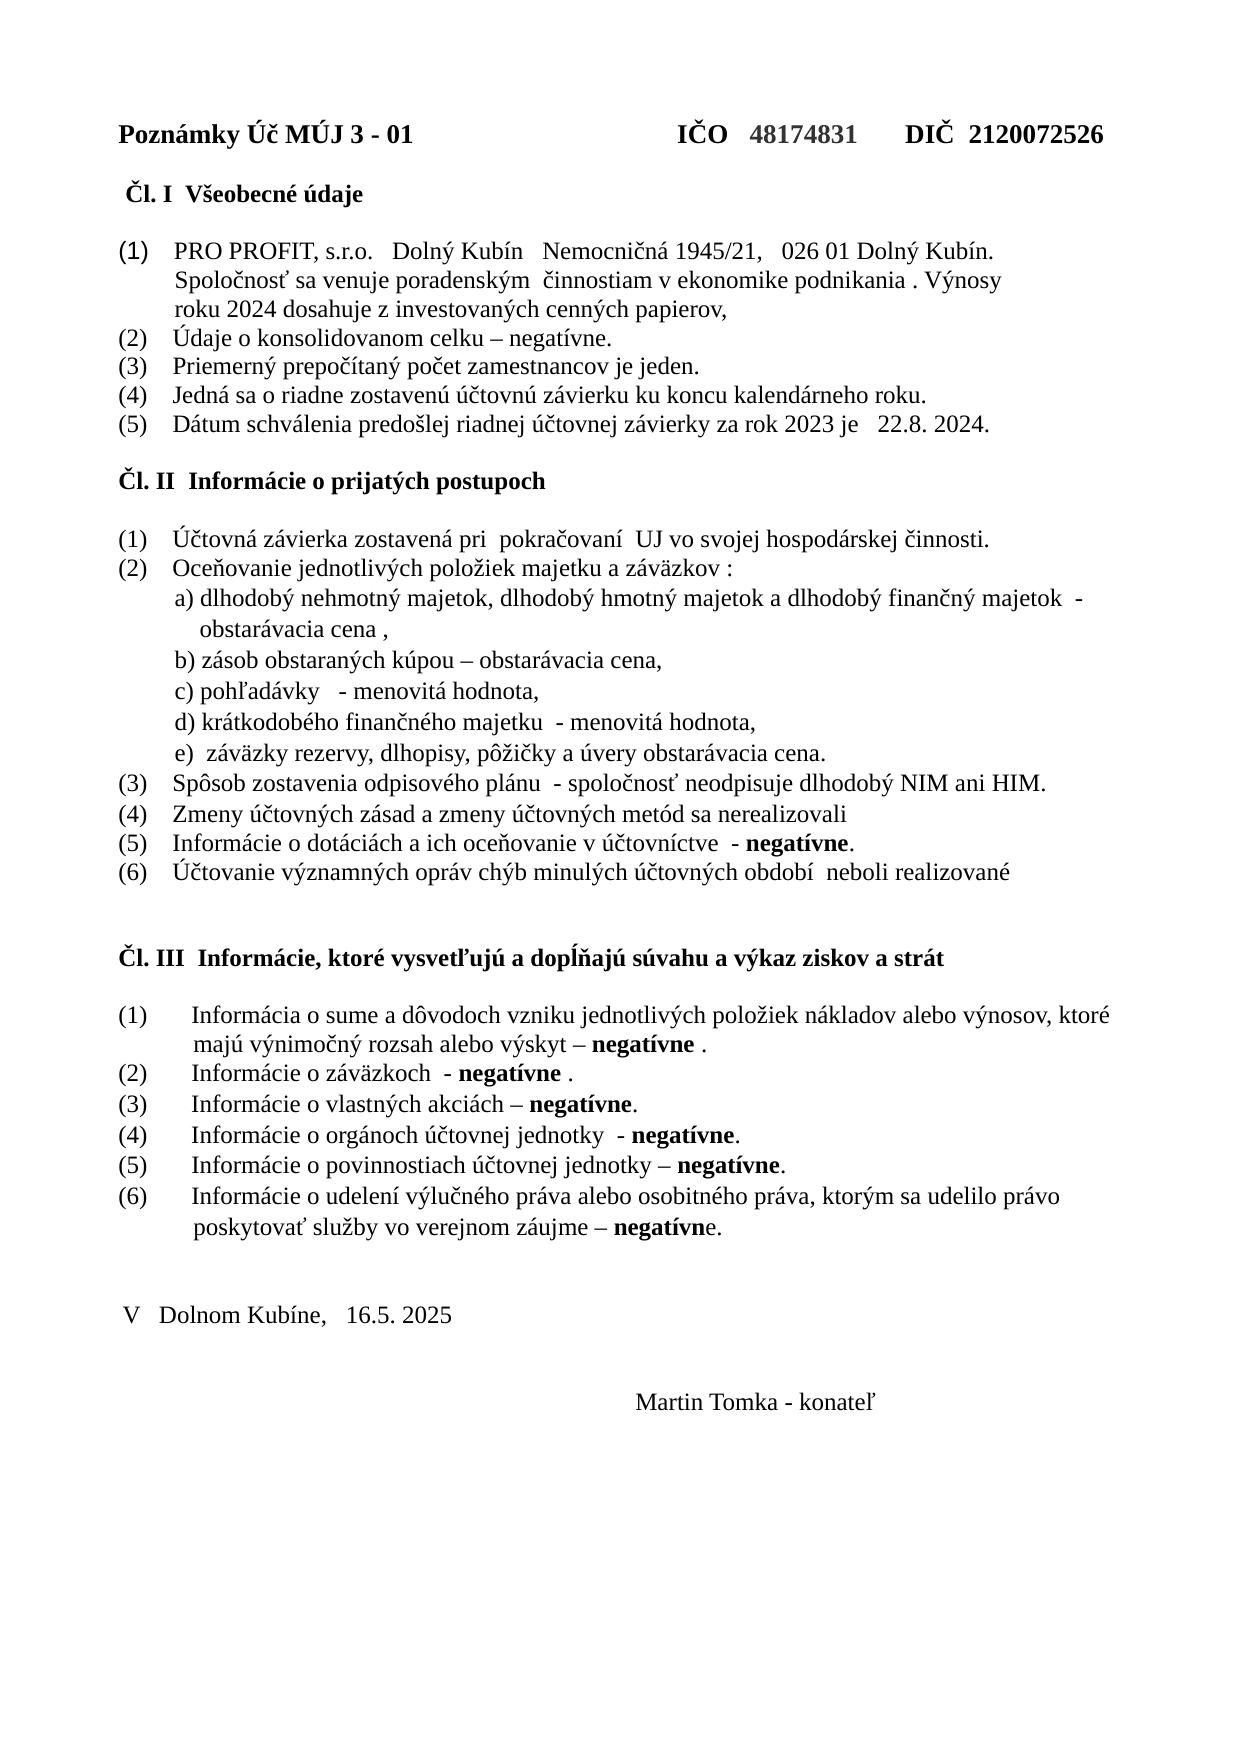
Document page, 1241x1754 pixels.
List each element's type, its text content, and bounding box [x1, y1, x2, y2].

text (4) Zmeny účtovných zásad a zmeny účtovných metód sa nerealizovali [118, 799, 1122, 828]
text (5) Informácie o povinnostiach účtovnej jednotky – negatívne. [118, 1151, 1122, 1179]
list roku 2024 dosahuje z investovaných cenných papierov, [118, 294, 1122, 323]
list Priemerný prepočítaný počet zamestnancov je jeden. [118, 351, 1122, 380]
list majú výnimočný rozsah alebo výskyt – negatívne . [118, 1029, 1122, 1058]
text obstarávacia cena , [118, 614, 1122, 643]
text (1) Účtovná závierka zostavená pri pokračovaní UJ vo svojej hospodárskej činnosti. [118, 524, 1122, 553]
list Informácia o sume a dôvodoch vzniku jednotlivých položiek nákladov alebo výnosov, ktoré [118, 1001, 1122, 1029]
text (6) Účtovanie významných opráv chýb minulých účtovných období neboli realizované [118, 857, 1122, 886]
text (3) Informácie o vlastných akciách – negatívne. [118, 1089, 1122, 1118]
text Čl. I Všeobecné údaje [118, 179, 1122, 208]
text (5) Informácie o dotáciách a ich oceňovanie v účtovníctve - negatívne. [118, 828, 1122, 857]
text Čl. II Informácie o prijatých postupoch [118, 466, 1122, 495]
list poskytovať služby vo verejnom záujme – negatívne. [118, 1212, 1122, 1241]
list Jedná sa o riadne zostavenú účtovnú závierku ku koncu kalendárneho roku. [118, 380, 1122, 409]
list Informácie o udelení výlučného práva alebo osobitného práva, ktorým sa udelilo právo [118, 1181, 1122, 1210]
text c) pohľadávky - menovitá hodnota, [118, 676, 1122, 705]
text b) zásob obstaraných kúpou – obstarávacia cena, [118, 645, 1122, 674]
text (4) Informácie o orgánoch účtovnej jednotky - negatívne. [118, 1120, 1122, 1148]
text d) krátkodobého finančného majetku - menovitá hodnota, [118, 707, 1122, 736]
list Údaje o konsolidovanom celku – negatívne. [118, 323, 1122, 351]
list PRO PROFIT, s.r.o. Dolný Kubín Nemocničná 1945/21, 026 01 Dolný Kubín. [118, 236, 1122, 265]
list Dátum schválenia predošlej riadnej účtovnej závierky za rok 2023 je 22.8. 2024. [118, 409, 1122, 438]
list Spoločnosť sa venuje poradenským činnostiam v ekonomike podnikania . Výnosy [118, 265, 1122, 294]
text Martin Tomka - konateľ [118, 1387, 1122, 1416]
text (3) Spôsob zostavenia odpisového plánu - spoločnosť neodpisuje dlhodobý NIM ani HIM. [118, 768, 1122, 797]
list Informácie o záväzkoch - negatívne . [118, 1058, 1122, 1087]
text (2) Oceňovanie jednotlivých položiek majetku a záväzkov : [118, 553, 1122, 581]
text Čl. III Informácie, ktoré vysvetľujú a dopĺňajú súvahu a výkaz ziskov a strát [118, 943, 1122, 972]
text a) dlhodobý nehmotný majetok, dlhodobý hmotný majetok a dlhodobý finančný majetok - [118, 583, 1122, 612]
text V Dolnom Kubíne, 16.5. 2025 [117, 1301, 1122, 1329]
text e) záväzky rezervy, dlhopisy, pôžičky a úvery obstarávacia cena. [118, 738, 1122, 766]
